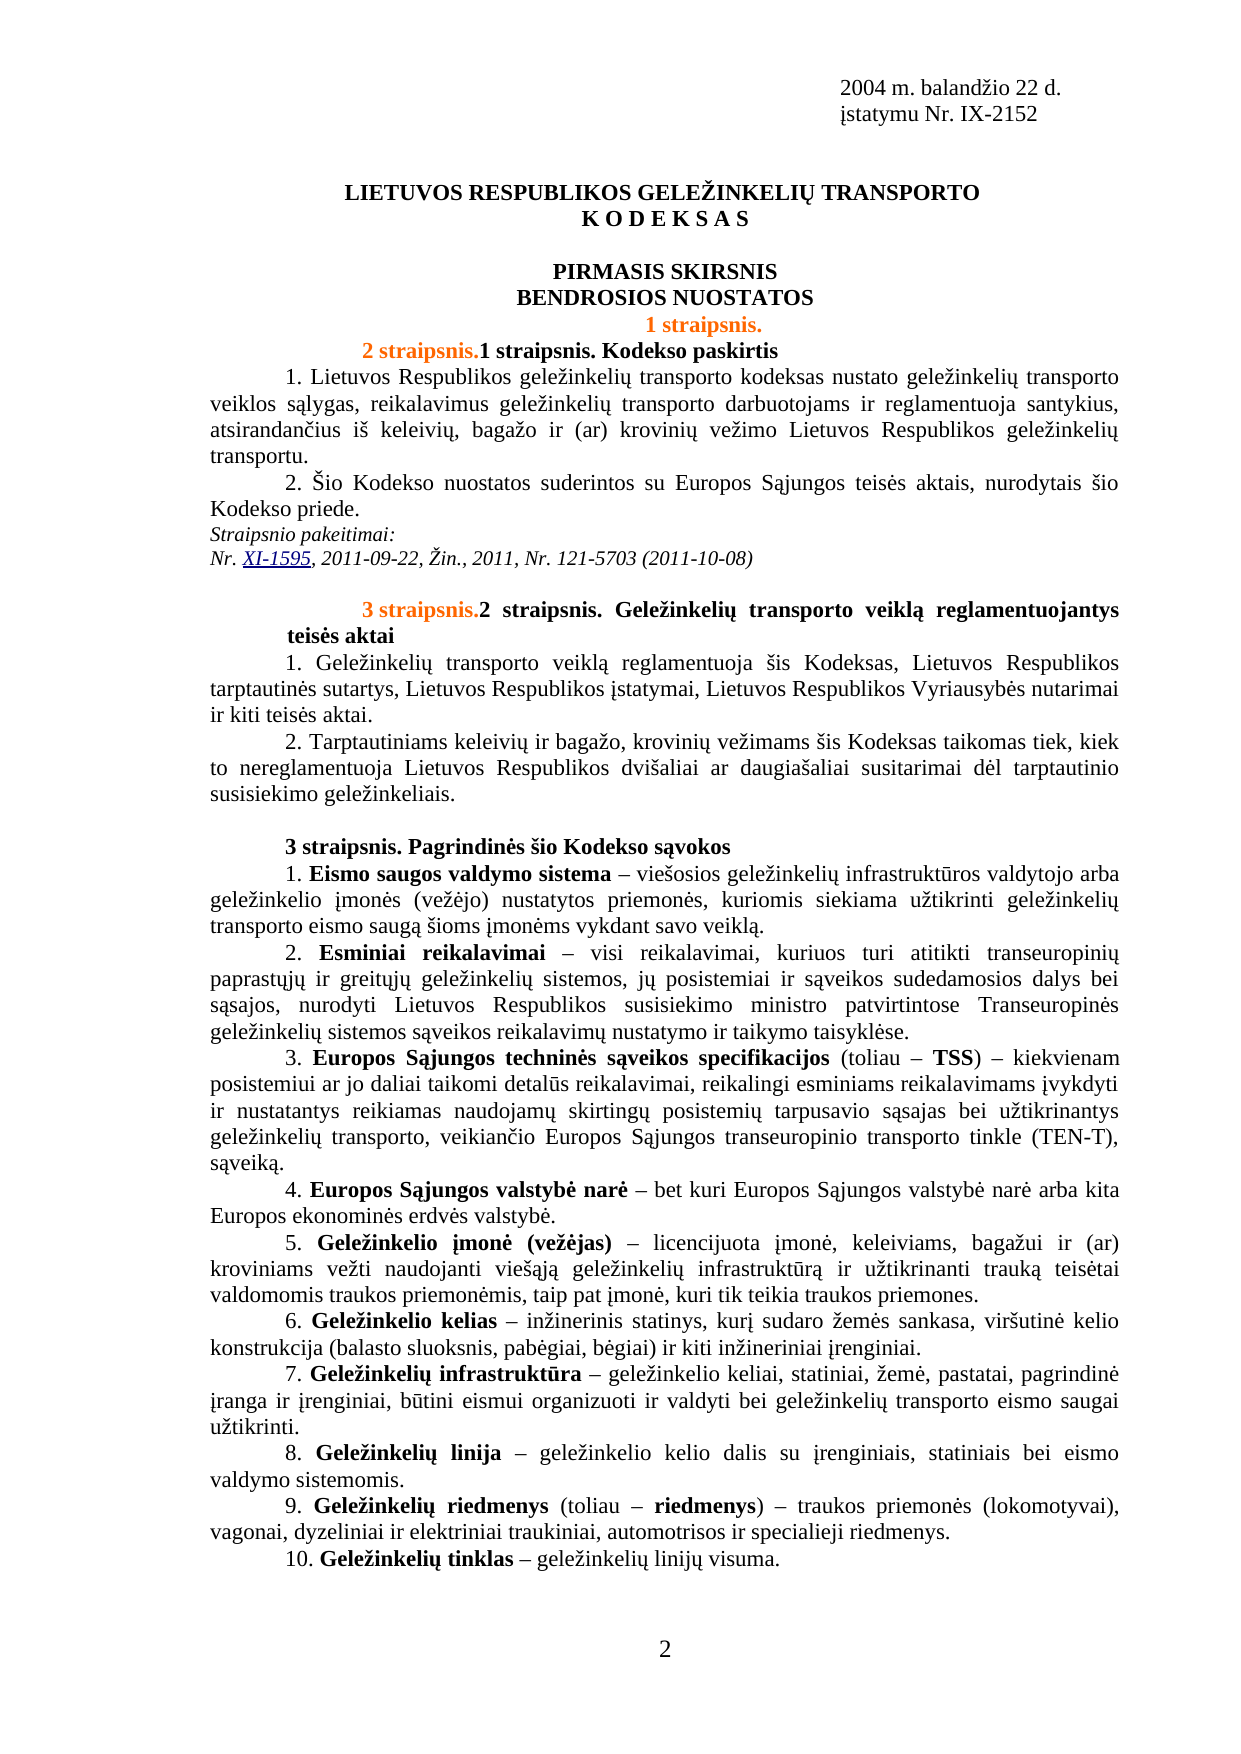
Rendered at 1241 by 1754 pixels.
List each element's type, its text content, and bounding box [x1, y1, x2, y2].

text 8. Geležinkelių linija – geležinkelio kelio dalis su įrenginiais, statiniais bei eismo valdymo sistemomis. [210, 1439, 1120, 1492]
text 2. Šio Kodekso nuostatos suderintos su Europos Sąjungos teisės aktais, nurodytais šio Kodekso priede. [210, 469, 1120, 522]
subtitle LIETUVOS RESPUBLIKOS GELEŽINKELIŲ TRANSPORTO [210, 179, 1120, 205]
text 5. Geležinkelio įmonė (vežėjas) – licencijuota įmonė, keleiviams, bagažui ir (ar) kroviniams vežti naudojanti viešąją geležinkelių infrastruktūrą ir užtikrinanti trauką teisėtai valdomomis traukos priemonėmis, taip pat įmonė, kuri tik teikia traukos priemones. [210, 1228, 1120, 1308]
subtitle BENDROSIOS NUOSTATOS [210, 284, 1120, 311]
subtitle 2 straipsnis. Geležinkelių transporto veiklą reglamentuojantys teisės aktai [210, 596, 1120, 649]
subtitle K O D E K S A S [210, 205, 1120, 232]
text įstatymu Nr. IX-2152 [210, 100, 1120, 126]
text 3 straipsnis. Pagrindinės šio Kodekso sąvokos [210, 833, 1120, 859]
subtitle 1 straipsnis. Kodekso paskirtis [210, 337, 1120, 363]
text 9. Geležinkelių riedmenys (toliau – riedmenys) – traukos priemonės (lokomotyvai), vagonai, dyzeliniai ir elektriniai traukiniai, automotrisos ir specialieji riedmenys. [210, 1492, 1120, 1545]
text Nr. XI-1595, 2011-09-22, Žin., 2011, Nr. 121-5703 (2011-10-08) [210, 546, 1120, 570]
text Straipsnio pakeitimai: [210, 522, 1120, 546]
text 2004 m. balandžio 22 d. [210, 73, 1120, 100]
text 6. Geležinkelio kelias – inžinerinis statinys, kurį sudaro žemės sankasa, viršutinė kelio konstrukcija (balasto sluoksnis, pabėgiai, bėgiai) ir kiti inžineriniai įrenginiai. [210, 1308, 1120, 1360]
subtitle PIRMASIS SKIRSNIS [210, 258, 1120, 284]
text 2. Tarptautiniams keleivių ir bagažo, krovinių vežimams šis Kodeksas taikomas tiek, kiek to nereglamentuoja Lietuvos Respublikos dvišaliai ar daugiašaliai susitarimai dėl tarptautinio susisiekimo geležinkeliais. [210, 728, 1120, 807]
text 1. Eismo saugos valdymo sistema – viešosios geležinkelių infrastruktūros valdytojo arba geležinkelio įmonės (vežėjo) nustatytos priemonės, kuriomis siekiama užtikrinti geležinkelių transporto eismo saugą šioms įmonėms vykdant savo veiklą. [210, 859, 1120, 939]
text 10. Geležinkelių tinklas – geležinkelių linijų visuma. [210, 1545, 1120, 1571]
text 7. Geležinkelių infrastruktūra – geležinkelio keliai, statiniai, žemė, pastatai, pagrindinė įranga ir įrenginiai, būtini eismui organizuoti ir valdyti bei geležinkelių transporto eismo saugai užtikrinti. [210, 1360, 1120, 1439]
text 2. Esminiai reikalavimai – visi reikalavimai, kuriuos turi atitikti transeuropinių paprastųjų ir greitųjų geležinkelių sistemos, jų posistemiai ir sąveikos sudedamosios dalys bei sąsajos, nurodyti Lietuvos Respublikos susisiekimo ministro patvirtintose Transeuropinės geležinkelių sistemos sąveikos reikalavimų nustatymo ir taikymo taisyklėse. [210, 939, 1120, 1044]
text 1. Lietuvos Respublikos geležinkelių transporto kodeksas nustato geležinkelių transporto veiklos sąlygas, reikalavimus geležinkelių transporto darbuotojams ir reglamentuoja santykius, atsirandančius iš keleivių, bagažo ir (ar) krovinių vežimo Lietuvos Respublikos geležinkelių transportu. [210, 363, 1120, 469]
text 3. Europos Sąjungos techninės sąveikos specifikacijos (toliau – TSS) – kiekvienam posistemiui ar jo daliai taikomi detalūs reikalavimai, reikalingi esminiams reikalavimams įvykdyti ir nustatantys reikiamas naudojamų skirtingų posistemių tarpusavio sąsajas bei užtikrinantys geležinkelių transporto, veikiančio Europos Sąjungos transeuropinio transporto tinkle (TEN-T), sąveiką. [210, 1044, 1120, 1176]
text 1. Geležinkelių transporto veiklą reglamentuoja šis Kodeksas, Lietuvos Respublikos tarptautinės sutartys, Lietuvos Respublikos įstatymai, Lietuvos Respublikos Vyriausybės nutarimai ir kiti teisės aktai. [210, 649, 1120, 728]
text 4. Europos Sąjungos valstybė narė – bet kuri Europos Sąjungos valstybė narė arba kita Europos ekonominės erdvės valstybė. [210, 1176, 1120, 1228]
